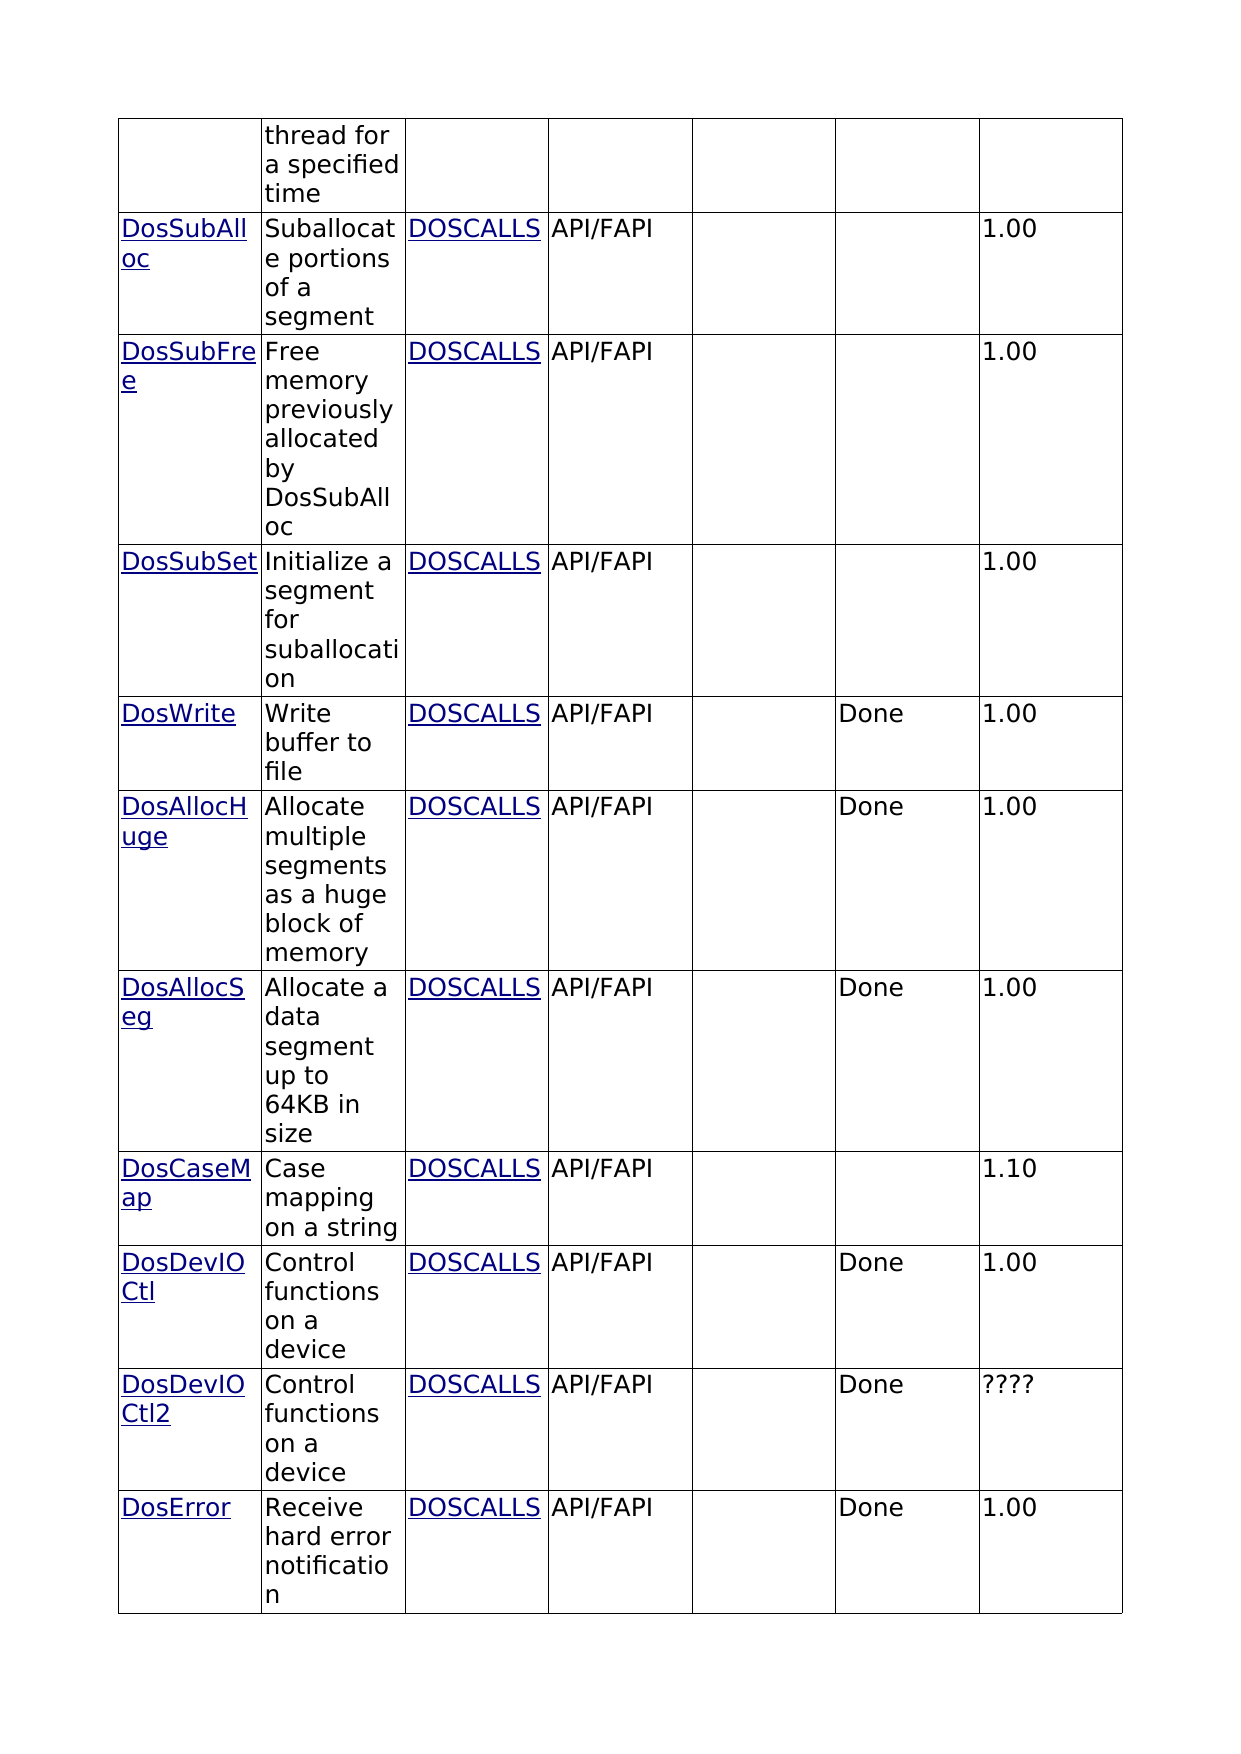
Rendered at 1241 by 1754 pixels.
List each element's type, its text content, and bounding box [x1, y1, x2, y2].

table_cell Done [836, 971, 979, 1151]
table_cell Control functions on a device [262, 1246, 405, 1367]
table_cell 1.00 [980, 213, 1122, 334]
table_cell [693, 1152, 835, 1245]
table_cell [980, 119, 1122, 212]
table_cell [693, 213, 835, 334]
table_cell [836, 335, 979, 544]
table_cell Done [836, 697, 979, 789]
table_cell Control functions on a device [262, 1369, 405, 1490]
table_cell [693, 545, 835, 696]
table_cell [693, 335, 835, 544]
table_cell DOSCALLS [406, 697, 548, 789]
table_cell [693, 1246, 835, 1367]
table_cell 1.00 [980, 697, 1122, 789]
table_cell 1.00 [980, 791, 1122, 970]
table_cell 1.00 [980, 1491, 1122, 1613]
table_cell Allocate multiple segments as a huge block of memory [262, 791, 405, 970]
table_cell Free memory previously allocated by DosSubAlloc [262, 335, 405, 544]
table_cell [693, 1369, 835, 1490]
table_cell DosAllocHuge [119, 791, 261, 970]
table_cell API/FAPI [549, 1152, 692, 1245]
table_cell DosDevIOCtl [119, 1246, 261, 1367]
table_cell [693, 971, 835, 1151]
table_cell DOSCALLS [406, 335, 548, 544]
table_cell DosWrite [119, 697, 261, 789]
table_cell 1.10 [980, 1152, 1122, 1245]
table_cell DosAllocSeg [119, 971, 261, 1151]
table_cell ???? [980, 1369, 1122, 1490]
table_cell DOSCALLS [406, 1369, 548, 1490]
table_cell DOSCALLS [406, 213, 548, 334]
table_cell Done [836, 1369, 979, 1490]
table_cell [406, 119, 548, 212]
table_cell Initialize a segment for suballocation [262, 545, 405, 696]
table_cell Done [836, 791, 979, 970]
table_cell DosCaseMap [119, 1152, 261, 1245]
table_cell Done [836, 1491, 979, 1613]
table_cell API/FAPI [549, 1246, 692, 1367]
table_cell [693, 119, 835, 212]
table_cell Write buffer to file [262, 697, 405, 789]
table_cell DOSCALLS [406, 1246, 548, 1367]
table_cell DosSubAlloc [119, 213, 261, 334]
table_cell API/FAPI [549, 335, 692, 544]
table_cell DOSCALLS [406, 971, 548, 1151]
table_cell [693, 697, 835, 789]
table_cell [836, 545, 979, 696]
table_cell API/FAPI [549, 971, 692, 1151]
table_cell Receive hard error notification [262, 1491, 405, 1613]
table_cell 1.00 [980, 545, 1122, 696]
table_cell API/FAPI [549, 697, 692, 789]
table_cell [693, 791, 835, 970]
table_cell [836, 119, 979, 212]
table_cell 1.00 [980, 971, 1122, 1151]
table_cell [119, 119, 261, 212]
table_cell DosDevIOCtl2 [119, 1369, 261, 1490]
table_cell API/FAPI [549, 545, 692, 696]
table_cell DosSubSet [119, 545, 261, 696]
table_cell DosSubFree [119, 335, 261, 544]
table_cell DOSCALLS [406, 1152, 548, 1245]
table_cell [549, 119, 692, 212]
table_cell DOSCALLS [406, 1491, 548, 1613]
table_cell Suballocate portions of a segment [262, 213, 405, 334]
table_cell API/FAPI [549, 1369, 692, 1490]
table_cell DOSCALLS [406, 791, 548, 970]
table_cell API/FAPI [549, 213, 692, 334]
table_cell API/FAPI [549, 1491, 692, 1613]
table_cell DosError [119, 1491, 261, 1613]
table_cell Allocate a data segment up to 64KB in size [262, 971, 405, 1151]
table_cell 1.00 [980, 335, 1122, 544]
table_cell 1.00 [980, 1246, 1122, 1367]
table_cell [836, 213, 979, 334]
table_cell Case mapping on a string [262, 1152, 405, 1245]
table_cell thread for a specified time [262, 119, 405, 212]
table_cell [693, 1491, 835, 1613]
table_cell DOSCALLS [406, 545, 548, 696]
table_cell Done [836, 1246, 979, 1367]
table_cell [836, 1152, 979, 1245]
table_cell API/FAPI [549, 791, 692, 970]
